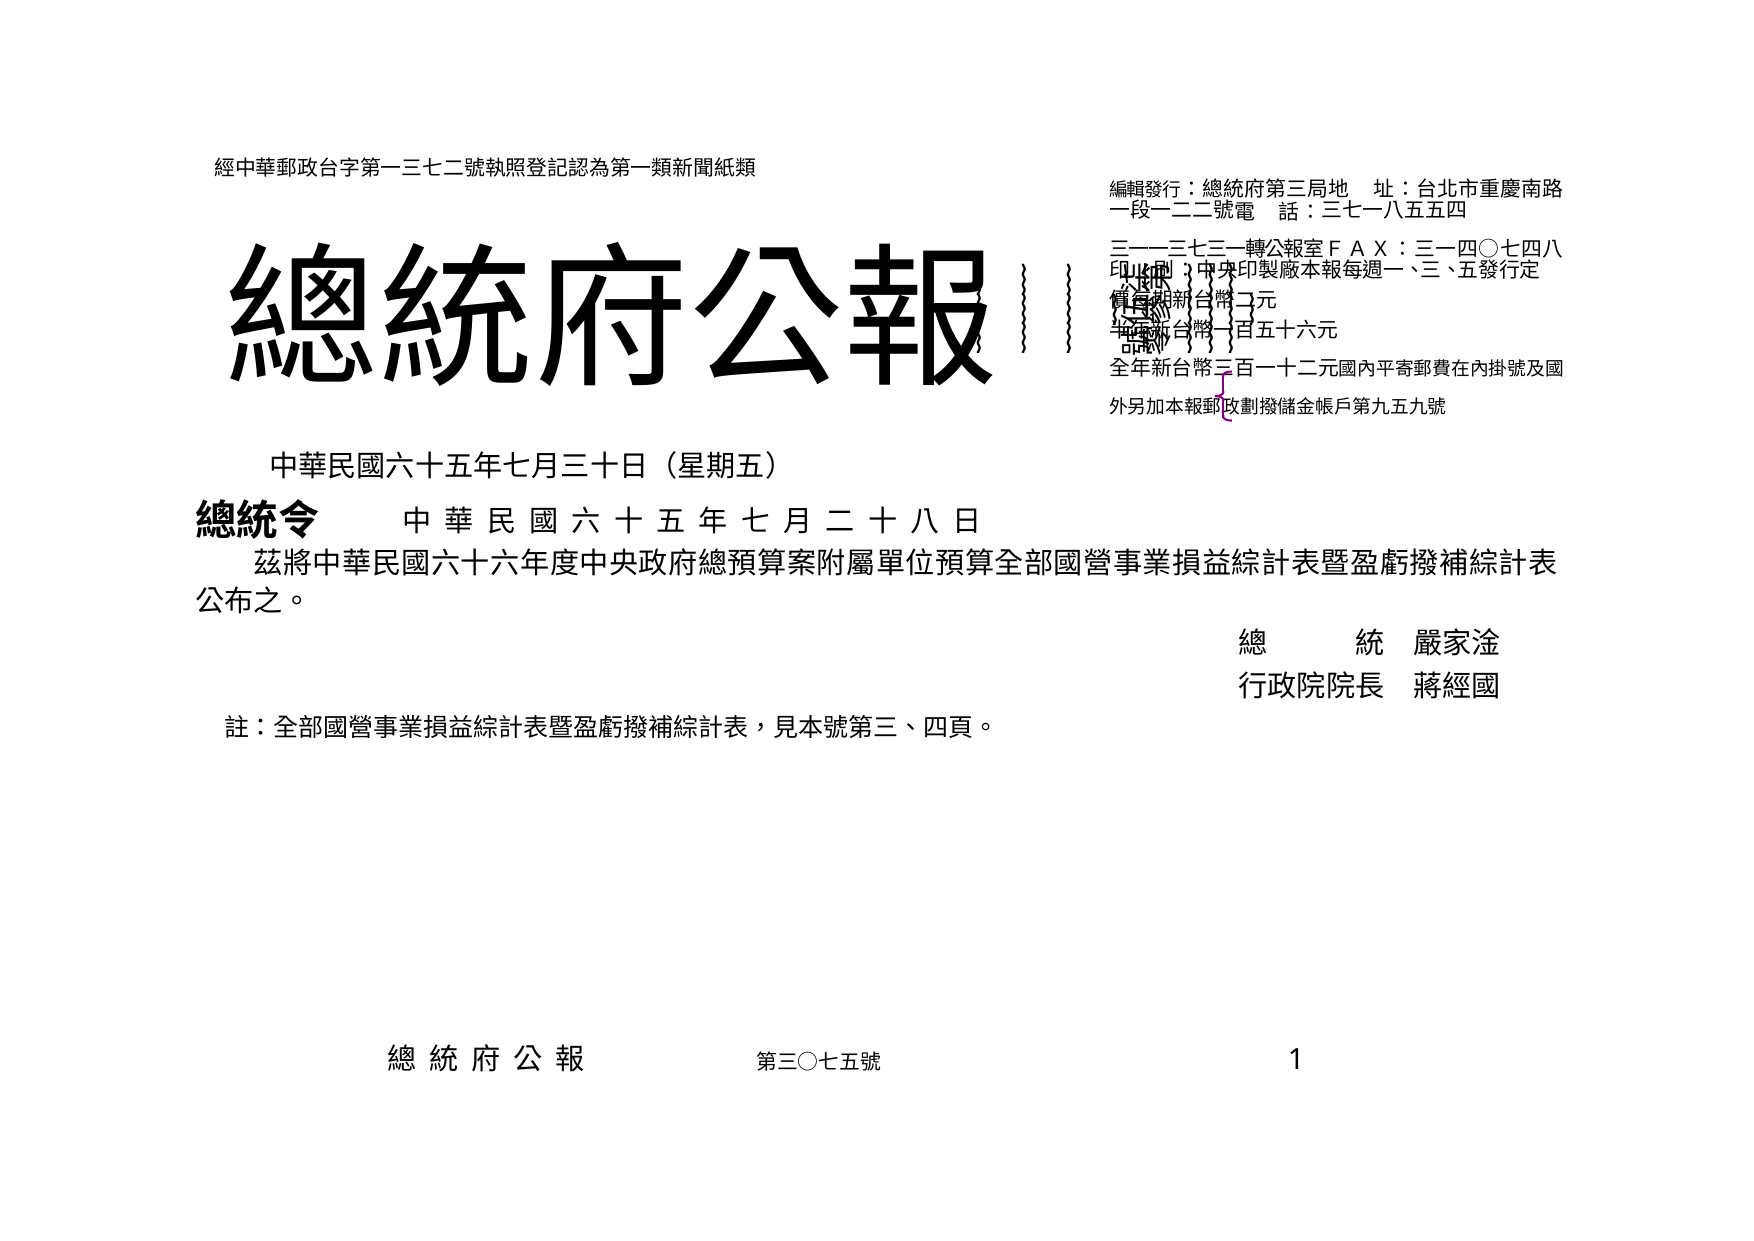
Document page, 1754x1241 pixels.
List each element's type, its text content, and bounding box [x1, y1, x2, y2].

text 行政院院長 蔣經國 [195, 666, 1501, 703]
text 茲將中華民國六十六年度中央政府總預算案附屬單位預算全部國營事業損益綜計表暨盈虧撥補綜計表公布之。 [195, 543, 1559, 618]
text 註：全部國營事業損益綜計表暨盈虧撥補綜計表，見本號第三、四頁。 [224, 703, 1559, 745]
text 總 統 嚴家淦 [195, 623, 1501, 661]
table_header 總統令 [192, 222, 399, 543]
table_header 中華民國六十五年七月二十八日 [399, 222, 986, 543]
